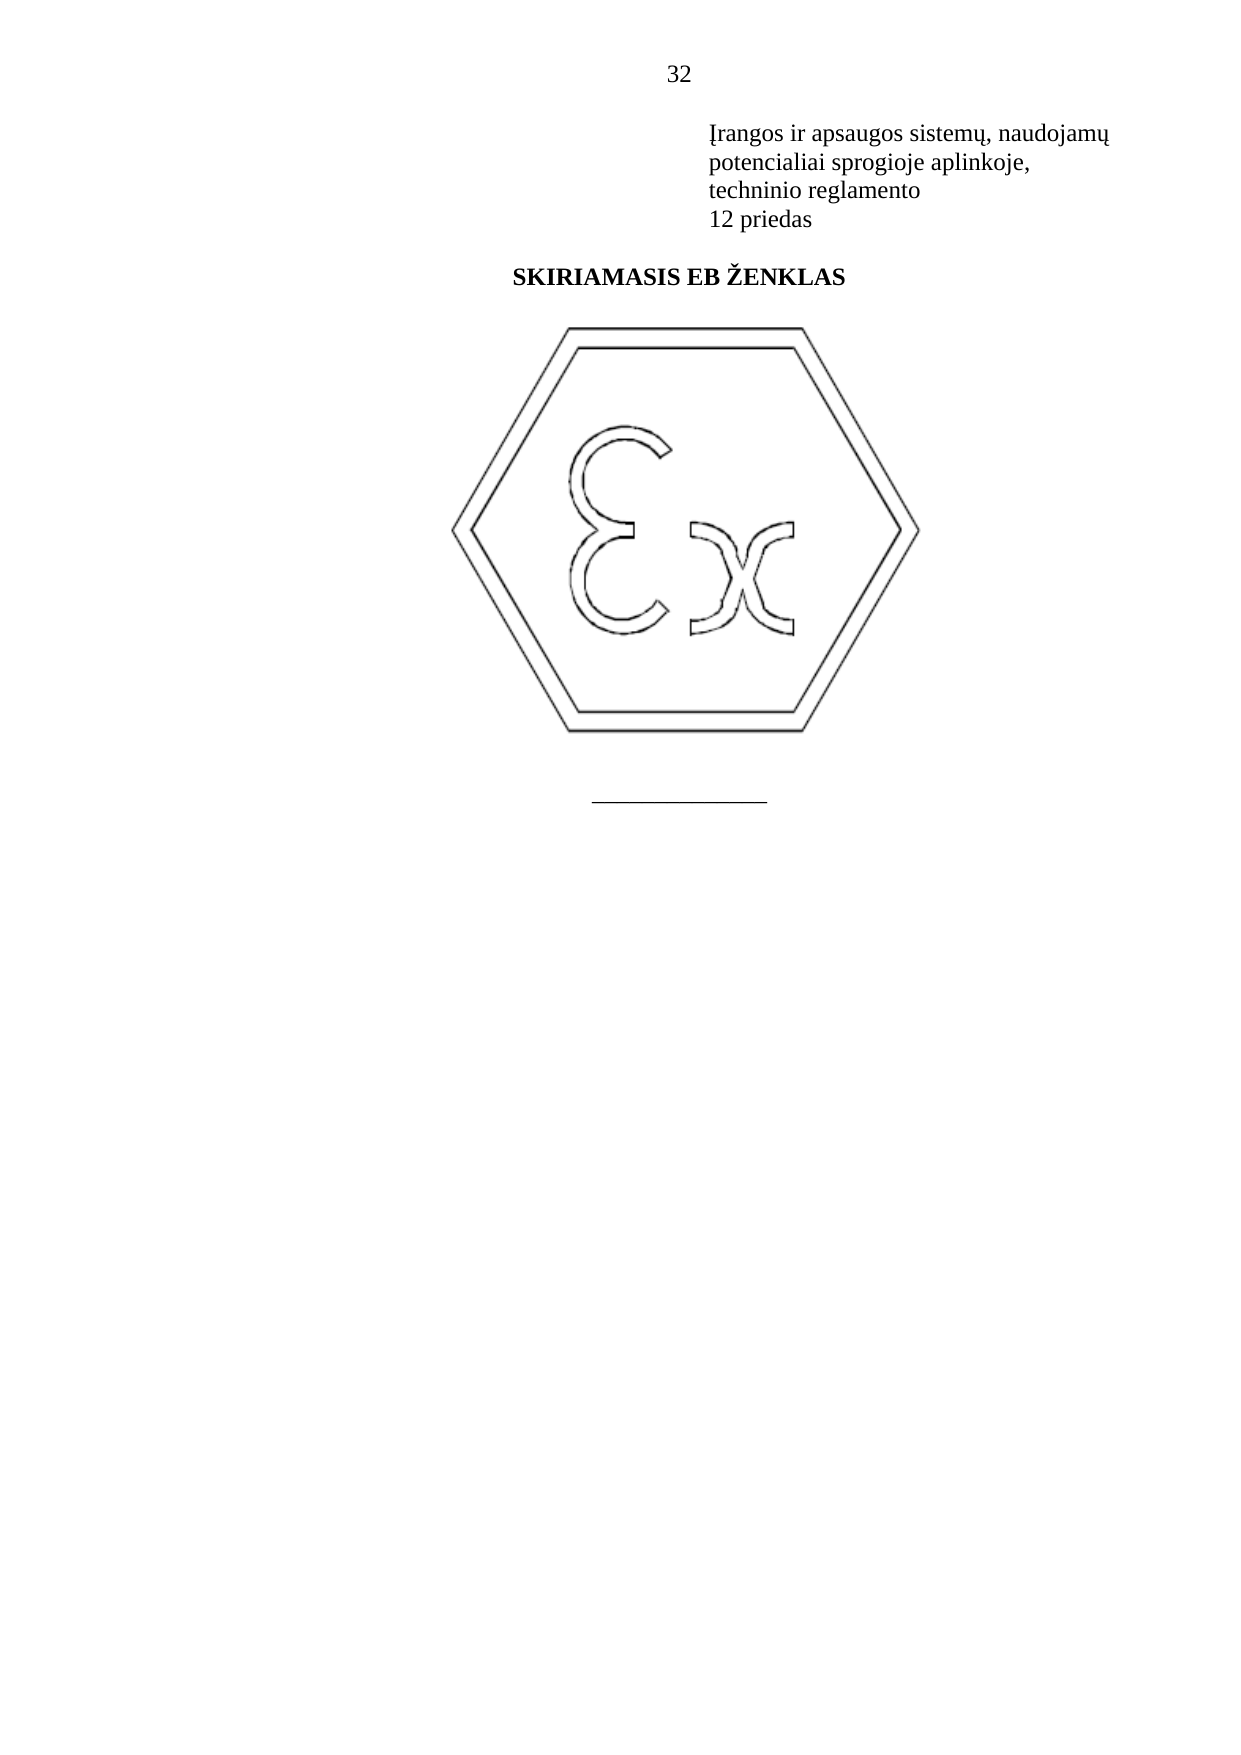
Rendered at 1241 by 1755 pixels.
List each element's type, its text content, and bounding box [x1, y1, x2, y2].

text potencialiai sprogioje aplinkoje, [177, 147, 1181, 176]
text ______________ [177, 777, 1181, 805]
text techninio reglamento [177, 176, 1181, 204]
text Įrangos ir apsaugos sistemų, naudojamų [709, 118, 1181, 147]
text SKIRIAMASIS EB ŽENKLAS [177, 262, 1181, 291]
text 12 priedas [177, 204, 1181, 233]
